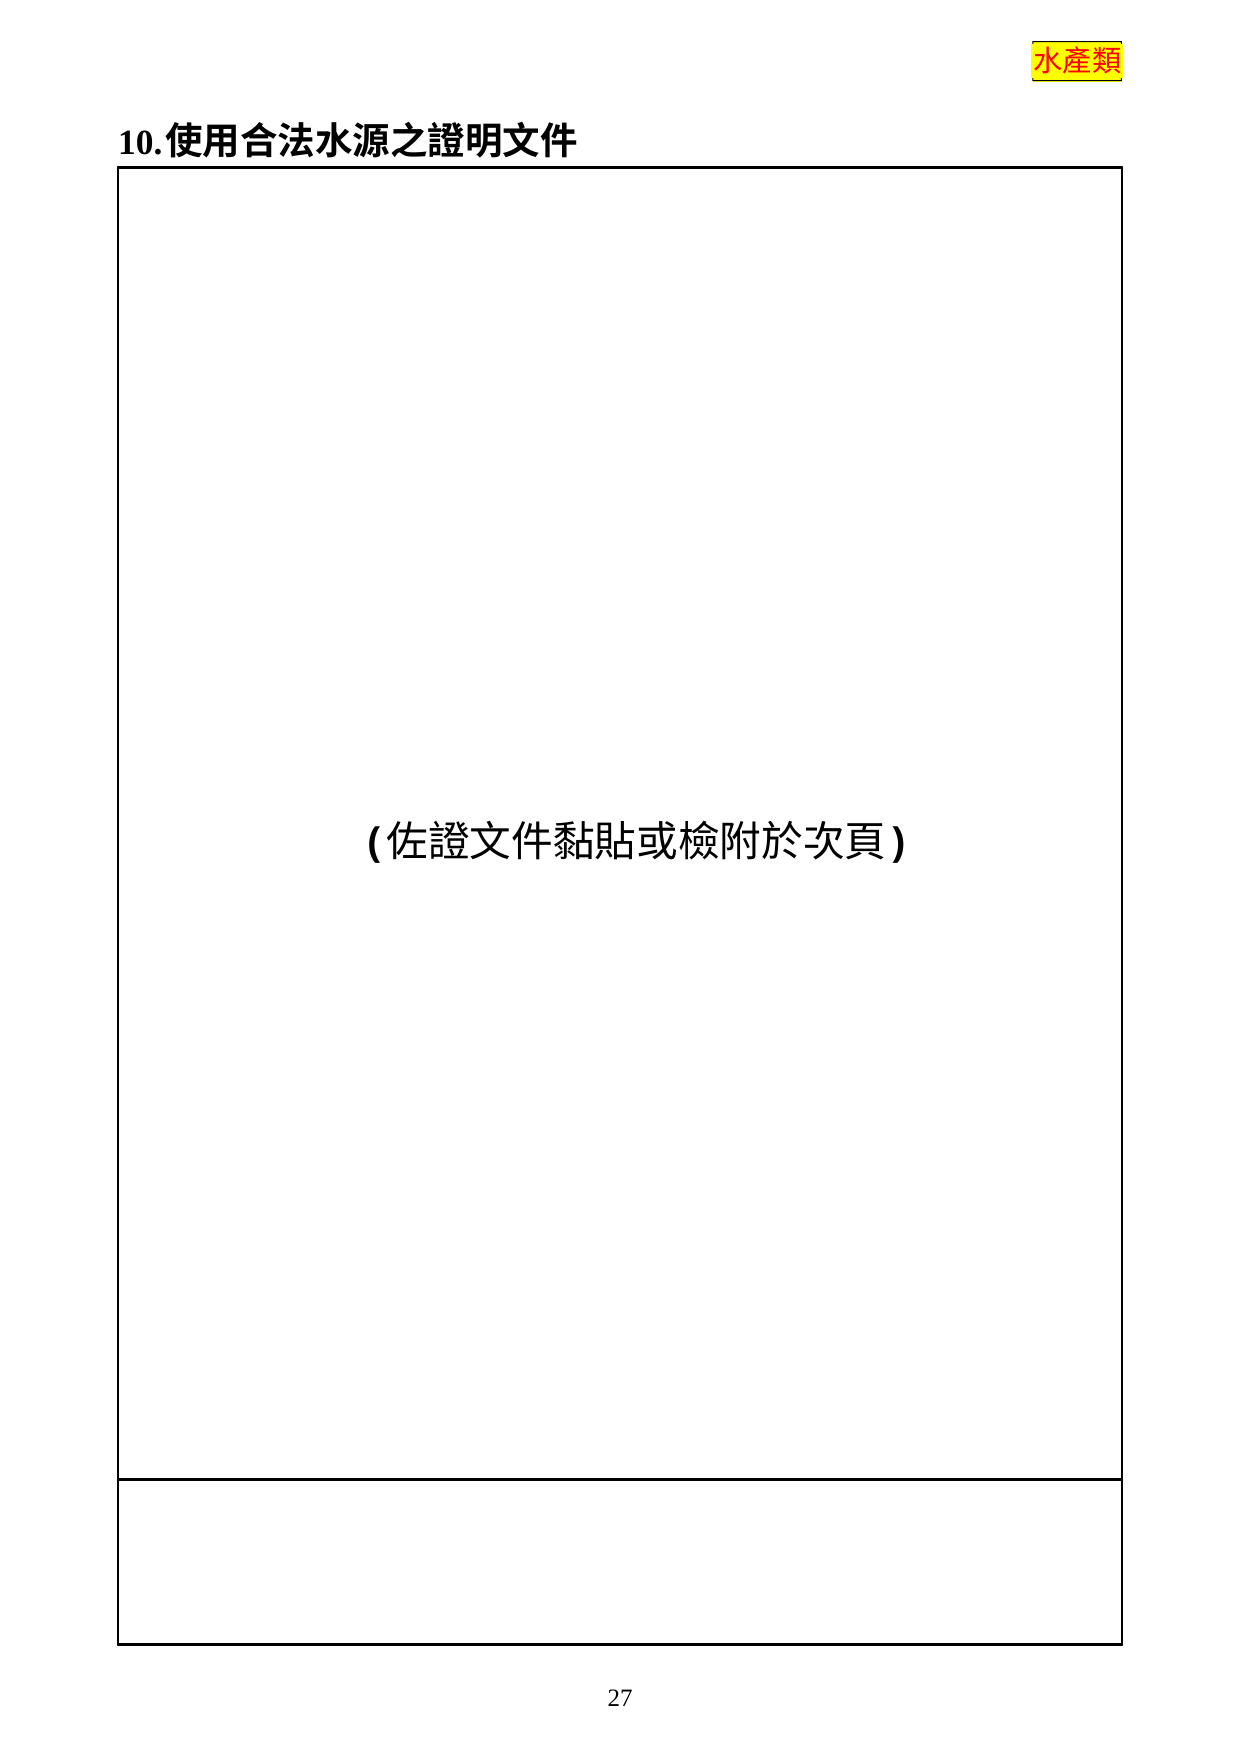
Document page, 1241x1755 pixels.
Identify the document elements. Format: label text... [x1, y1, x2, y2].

list 使用合法水源之證明文件 [118, 111, 1159, 166]
subtitle (佐證文件黏貼或檢附於次頁) [355, 808, 917, 868]
